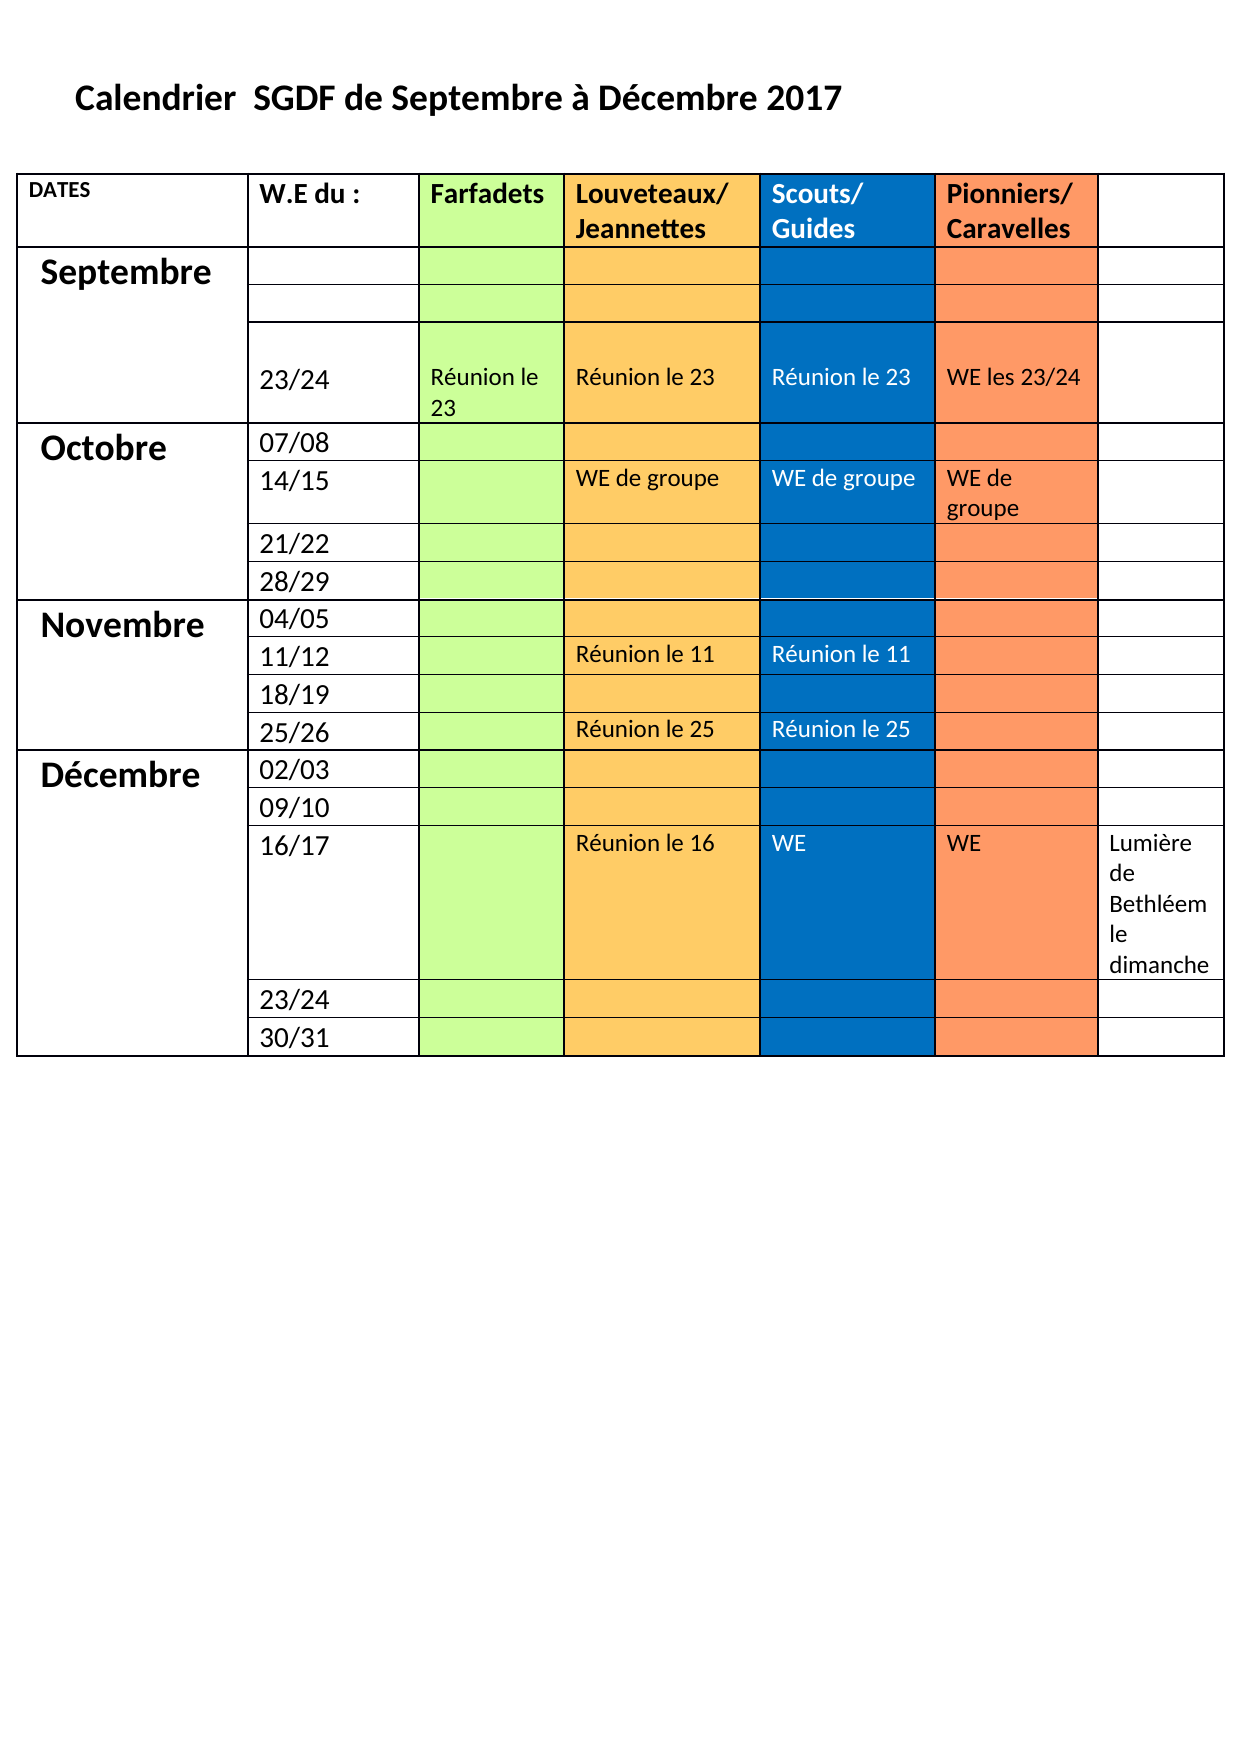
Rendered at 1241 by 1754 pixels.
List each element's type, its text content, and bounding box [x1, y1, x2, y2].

table_cell [420, 713, 563, 749]
table_header Louveteaux/ Jeannettes [565, 175, 759, 246]
table_cell [761, 248, 934, 284]
table_cell [1099, 323, 1223, 359]
table_cell [565, 675, 759, 712]
table_cell [1099, 637, 1223, 674]
table_cell [761, 980, 934, 1017]
table_cell [249, 285, 418, 321]
table_cell [1099, 788, 1223, 825]
table_cell 23/24 [249, 980, 418, 1017]
table_cell [936, 424, 1097, 460]
table_cell [936, 285, 1097, 321]
table_cell [565, 751, 759, 787]
table_cell [249, 323, 418, 359]
table_header Pionniers/ Caravelles [936, 175, 1097, 246]
table_cell [1099, 424, 1223, 460]
table_cell WE de groupe [936, 461, 1097, 523]
table_cell [565, 601, 759, 636]
table_cell [565, 323, 759, 359]
table_header Farfadets [420, 175, 563, 246]
table_cell [936, 637, 1097, 674]
table_cell [565, 980, 759, 1017]
table_cell [936, 1018, 1097, 1055]
table_header DATES [18, 175, 247, 246]
table_cell 16/17 [249, 826, 418, 979]
table_cell [420, 751, 563, 787]
table_cell [936, 713, 1097, 749]
table_cell [761, 751, 934, 787]
table_cell [936, 751, 1097, 787]
table_cell [761, 675, 934, 712]
table_cell 23/24 [249, 359, 418, 422]
table_cell [565, 524, 759, 561]
table_cell 25/26 [249, 713, 418, 749]
table_cell [1099, 359, 1223, 422]
table_cell [565, 788, 759, 825]
table_cell [420, 675, 563, 712]
table_cell 30/31 [249, 1018, 418, 1055]
table_cell [420, 826, 563, 979]
table_cell [420, 524, 563, 561]
table_cell WE de groupe [565, 461, 759, 523]
table_cell [1099, 601, 1223, 636]
table_cell [761, 524, 934, 561]
table_cell [249, 248, 418, 284]
table_cell 14/15 [249, 461, 418, 523]
table_cell [565, 1018, 759, 1055]
table_cell [761, 1018, 934, 1055]
table_cell 21/22 [249, 524, 418, 561]
table_cell Réunion le 23 [761, 359, 934, 422]
table_cell [936, 323, 1097, 359]
table_cell Novembre [18, 601, 247, 749]
table_cell [565, 562, 759, 598]
table_cell 04/05 [249, 601, 418, 636]
table_cell [761, 285, 934, 321]
table_cell [936, 980, 1097, 1017]
table_cell 02/03 [249, 751, 418, 787]
table_cell [1099, 562, 1223, 598]
table_cell WE [761, 826, 934, 979]
table_cell [761, 323, 934, 359]
table_cell [1099, 248, 1223, 284]
table_cell [1099, 675, 1223, 712]
table_cell [761, 788, 934, 825]
table_cell Réunion le 25 [761, 713, 934, 749]
table_cell Lumière de Bethléem le dimanche [1099, 826, 1223, 979]
table_cell [1099, 1018, 1223, 1055]
table_cell [420, 424, 563, 460]
table_cell 07/08 [249, 424, 418, 460]
table_cell [420, 788, 563, 825]
table_header [1099, 175, 1223, 246]
table_cell 18/19 [249, 675, 418, 712]
table_cell Réunion le 11 [565, 637, 759, 674]
table_cell [936, 788, 1097, 825]
table_cell [1099, 461, 1223, 523]
table_cell [420, 323, 563, 359]
table_cell 28/29 [249, 562, 418, 598]
table_cell [936, 248, 1097, 284]
table_cell [1099, 713, 1223, 749]
table_cell Octobre [18, 424, 247, 598]
table_cell [420, 601, 563, 636]
table_header W.E du : [249, 175, 418, 246]
table_cell [936, 675, 1097, 712]
table_cell 09/10 [249, 788, 418, 825]
table_cell [761, 601, 934, 636]
table_cell [761, 424, 934, 460]
table_cell [420, 461, 563, 523]
table_cell Réunion le 16 [565, 826, 759, 979]
table_cell Réunion le 11 [761, 637, 934, 674]
table_cell [1099, 980, 1223, 1017]
table_cell [761, 562, 934, 598]
table_cell [1099, 285, 1223, 321]
table_cell [420, 248, 563, 284]
table_cell Réunion le 25 [565, 713, 759, 749]
table_cell WE de groupe [761, 461, 934, 523]
table_header Scouts/ Guides [761, 175, 934, 246]
table_cell [1099, 524, 1223, 561]
table_cell [936, 562, 1097, 598]
table_cell Septembre [18, 248, 247, 422]
table_cell Réunion le 23 [565, 359, 759, 422]
table_cell [936, 601, 1097, 636]
table_cell [420, 980, 563, 1017]
table_cell [565, 248, 759, 284]
table_cell [420, 637, 563, 674]
table_cell Décembre [18, 751, 247, 1055]
table_cell [420, 1018, 563, 1055]
table_cell [936, 524, 1097, 561]
table_cell [565, 285, 759, 321]
table_cell WE les 23/24 [936, 359, 1097, 422]
table_cell [420, 562, 563, 598]
table_cell [1099, 751, 1223, 787]
table_cell [420, 285, 563, 321]
table_cell Réunion le 23 [420, 359, 563, 422]
table_cell [565, 424, 759, 460]
table_cell WE [936, 826, 1097, 979]
table_cell 11/12 [249, 637, 418, 674]
